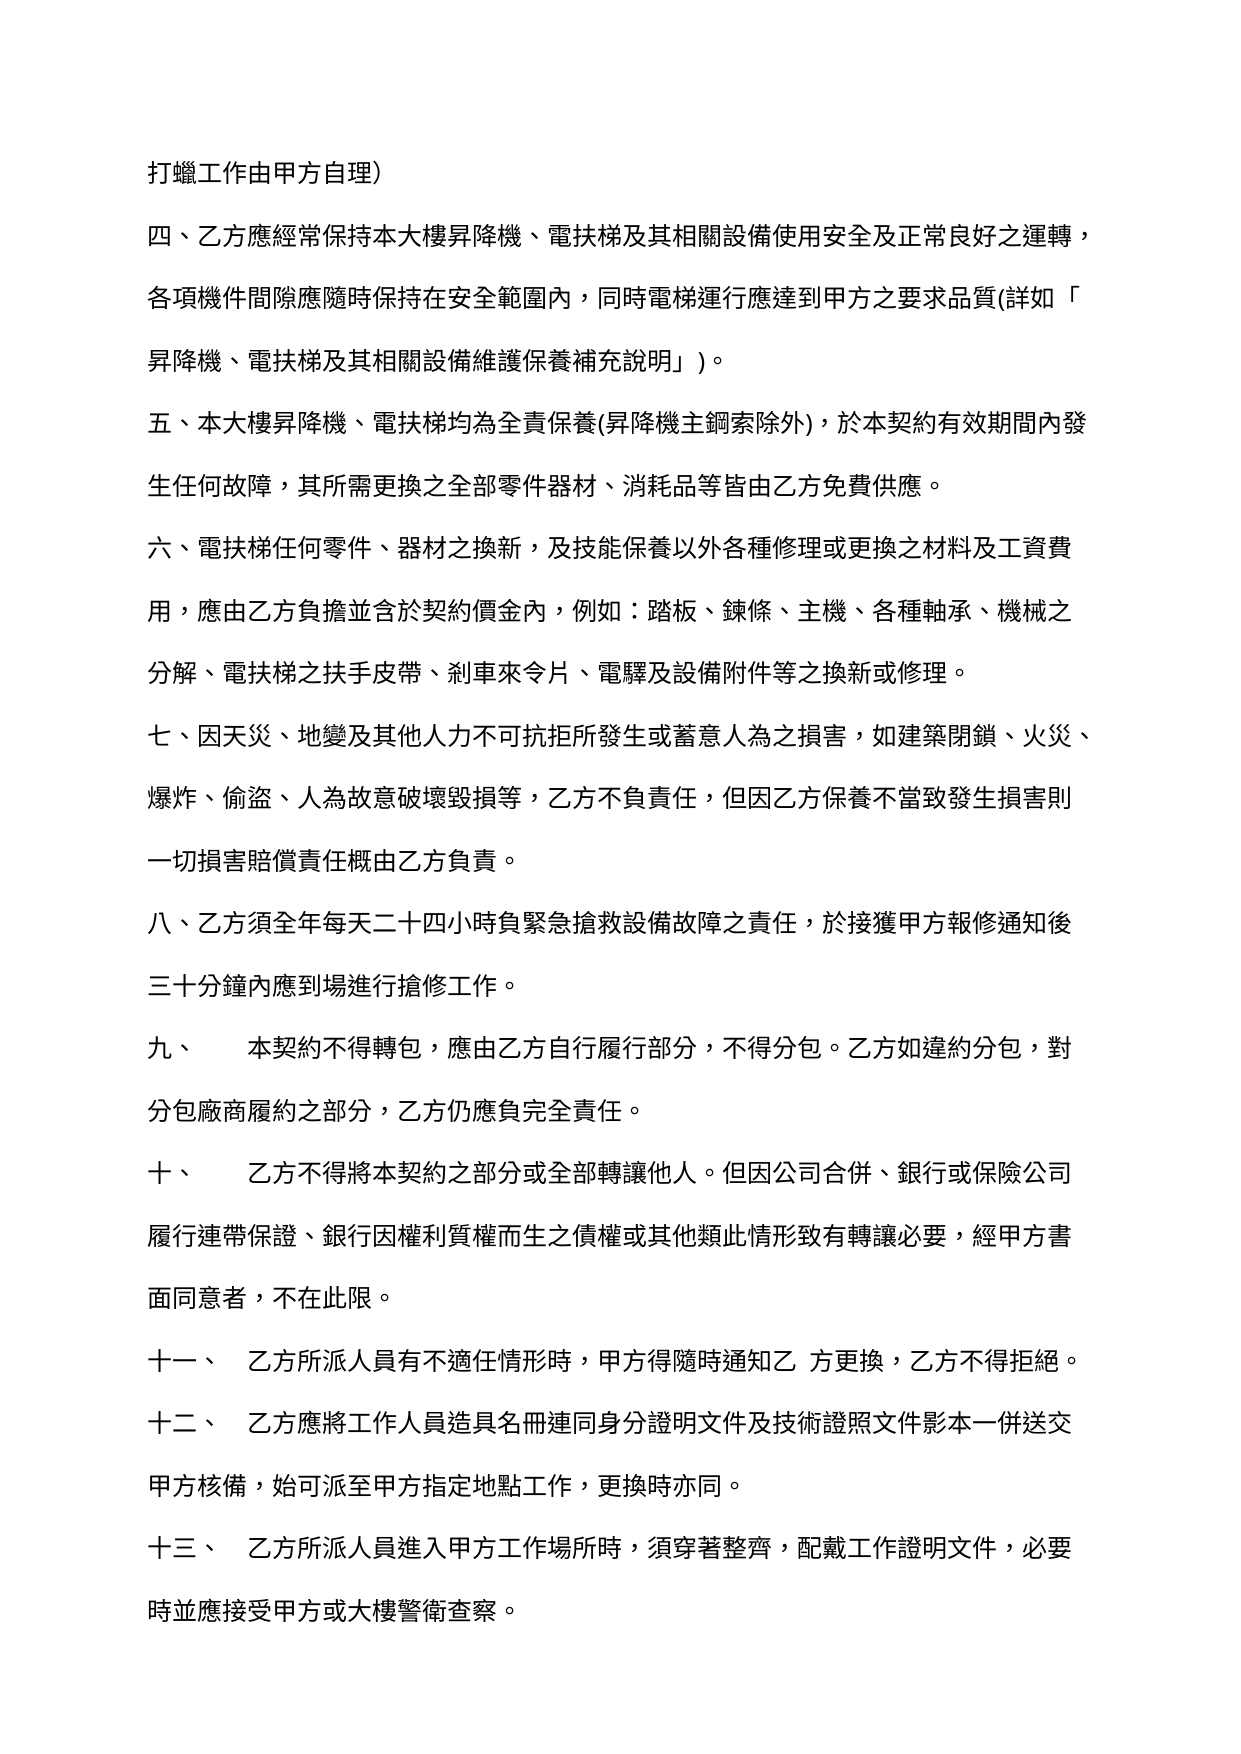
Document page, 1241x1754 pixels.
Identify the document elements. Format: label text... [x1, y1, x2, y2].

text 九、 本契約不得轉包，應由乙方自行履行部分，不得分包。乙方如違約分包，對分包廠商履約之部分，乙方仍應負完全責任。 [148, 1005, 1092, 1130]
text 十二、 乙方應將工作人員造具名冊連同身分證明文件及技術證照文件影本一併送交甲方核備，始可派至甲方指定地點工作，更換時亦同。 [148, 1380, 1092, 1505]
text 三、維護保養工作包括本大樓昇降機、電扶梯及其相關設備之清潔、機能檢查、調整、機件修理、更換、添加潤滑油、故障排除及安全檢查等，以保持設備使用之安全與良好之運轉狀態。（但電梯廂內、電梯各樓門之裝潢地磚、電扶梯扶手及意匠面之清潔、打蠟工作由甲方自理） [148, 130, 1092, 192]
text 七、因天災、地變及其他人力不可抗拒所發生或蓄意人為之損害，如建築閉鎖、火災、爆炸、偷盜、人為故意破壞毀損等，乙方不負責任，但因乙方保養不當致發生損害則一切損害賠償責任概由乙方負責。 [148, 692, 1092, 880]
text 六、電扶梯任何零件、器材之換新，及技能保養以外各種修理或更換之材料及工資費用，應由乙方負擔並含於契約價金內，例如：踏板、鍊條、主機、各種軸承、機械之分解、電扶梯之扶手皮帶、剎車來令片、電驛及設備附件等之換新或修理。 [148, 505, 1092, 692]
text 八、乙方須全年每天二十四小時負緊急搶救設備故障之責任，於接獲甲方報修通知後三十分鐘內應到場進行搶修工作。 [148, 880, 1092, 1005]
text 十、 乙方不得將本契約之部分或全部轉讓他人。但因公司合併、銀行或保險公司履行連帶保證、銀行因權利質權而生之債權或其他類此情形致有轉讓必要，經甲方書面同意者，不在此限。 [148, 1130, 1092, 1317]
text 四、乙方應經常保持本大樓昇降機、電扶梯及其相關設備使用安全及正常良好之運轉，各項機件間隙應隨時保持在安全範圍內，同時電梯運行應達到甲方之要求品質(詳如「 昇降機、電扶梯及其相關設備維護保養補充說明」)。 [148, 192, 1092, 380]
text 十一、 乙方所派人員有不適任情形時，甲方得隨時通知乙 方更換，乙方不得拒絕。 [148, 1317, 1092, 1380]
text 十三、 乙方所派人員進入甲方工作場所時，須穿著整齊，配戴工作證明文件，必要時並應接受甲方或大樓警衛查察。 [148, 1505, 1092, 1630]
text 五、本大樓昇降機、電扶梯均為全責保養(昇降機主鋼索除外)，於本契約有效期間內發生任何故障，其所需更換之全部零件器材、消耗品等皆由乙方免費供應。 [148, 380, 1092, 505]
